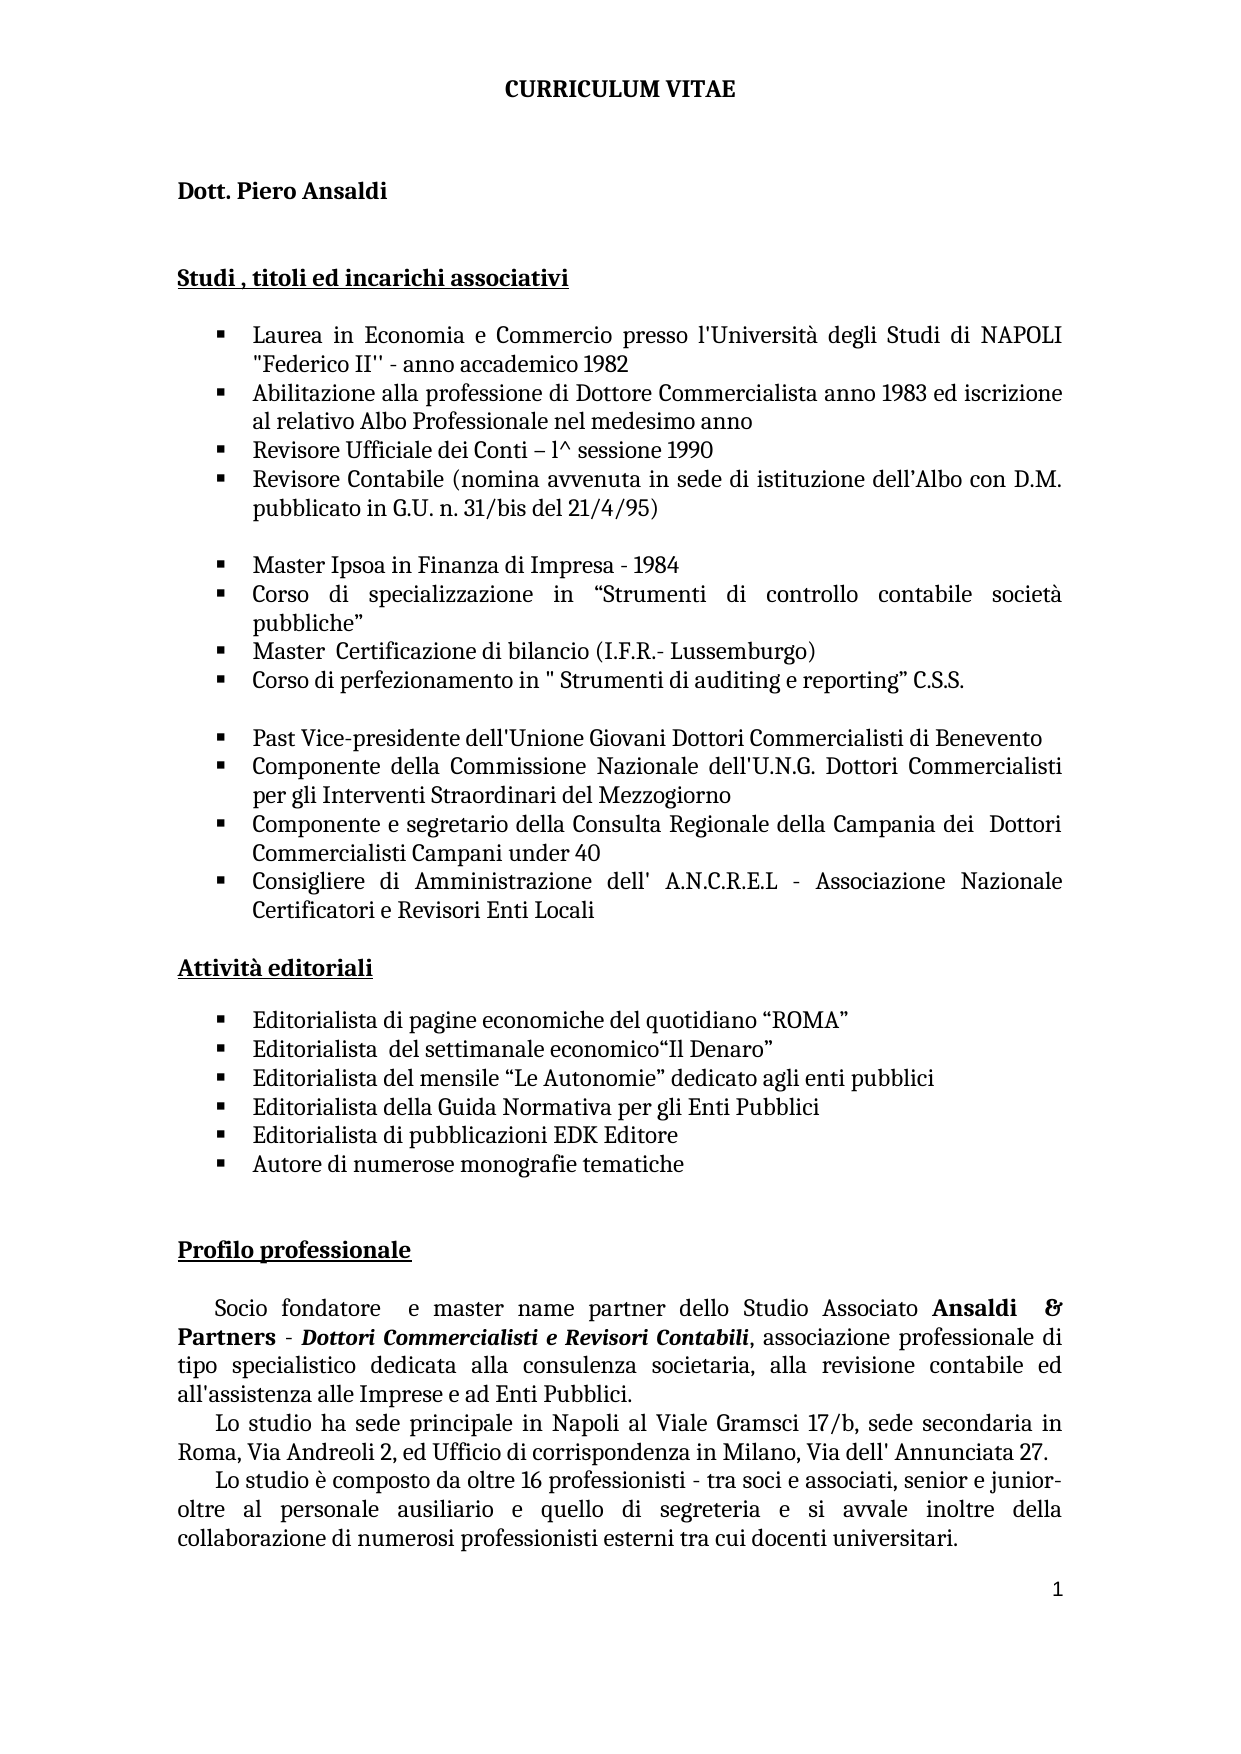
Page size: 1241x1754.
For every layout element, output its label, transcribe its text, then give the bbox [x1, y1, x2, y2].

text Socio fondatore e master name partner dello Studio Associato Ansaldi & Partners - Dottori Commercialisti e Revisori Contabili, associazione professionale di tipo specialistico dedicata alla consulenza societaria, alla revisione contabile ed all'assistenza alle Imprese e ad Enti Pubblici. [177, 1294, 1063, 1409]
list Consigliere di Amministrazione dell' A.N.C.R.E.L - Associazione Nazionale Certificatori e Revisori Enti Locali [215, 867, 1063, 925]
list Master Certificazione di bilancio (I.F.R.- Lussemburgo) [215, 637, 1063, 666]
list Editorialista di pagine economiche del quotidiano “ROMA” [215, 1006, 1063, 1035]
subtitle Studi , titoli ed incarichi associativi [177, 263, 1063, 292]
list Revisore Contabile (nomina avvenuta in sede di istituzione dell’Albo con D.M. pubblicato in G.U. n. 31/bis del 21/4/95) [215, 465, 1063, 522]
list Autore di numerose monografie tematiche [215, 1150, 1063, 1179]
list Corso di specializzazione in “Strumenti di controllo contabile società pubbliche” [215, 580, 1063, 637]
list Abilitazione alla professione di Dottore Commercialista anno 1983 ed iscrizione al relativo Albo Professionale nel medesimo anno [215, 378, 1063, 436]
list Revisore Ufficiale dei Conti – l^ sessione 1990 [215, 436, 1063, 465]
text Lo studio è composto da oltre 16 professionisti - tra soci e associati, senior e junior- oltre al personale ausiliario e quello di segreteria e si avvale inoltre della collaborazione di numerosi professionisti esterni tra cui docenti universitari. [177, 1466, 1063, 1552]
list Editorialista della Guida Normativa per gli Enti Pubblici [215, 1092, 1063, 1121]
text Dott. Piero Ansaldi [177, 177, 1063, 206]
list Editorialista di pubblicazioni EDK Editore [215, 1121, 1063, 1150]
subtitle Attività editoriali [177, 953, 1063, 982]
list Master Ipsoa in Finanza di Impresa - 1984 [215, 551, 1063, 580]
list Editorialista del settimanale economico“Il Denaro” [215, 1035, 1063, 1064]
list Editorialista del mensile “Le Autonomie” dedicato agli enti pubblici [215, 1064, 1063, 1092]
list Componente e segretario della Consulta Regionale della Campania dei Dottori Commercialisti Campani under 40 [215, 810, 1063, 867]
list Corso di perfezionamento in " Strumenti di auditing e reporting” C.S.S. [215, 666, 1063, 695]
list Componente della Commissione Nazionale dell'U.N.G. Dottori Commercialisti per gli Interventi Straordinari del Mezzogiorno [215, 752, 1063, 810]
text Lo studio ha sede principale in Napoli al Viale Gramsci 17/b, sede secondaria in Roma, Via Andreoli 2, ed Ufficio di corrispondenza in Milano, Via dell' Annunciata 27. [177, 1409, 1063, 1466]
list Laurea in Economia e Commercio presso l'Università degli Studi di NAPOLI "Federico II'' - anno accademico 1982 [215, 321, 1063, 378]
subtitle Profilo professionale [177, 1236, 1063, 1265]
list Past Vice-presidente dell'Unione Giovani Dottori Commercialisti di Benevento [215, 723, 1063, 752]
